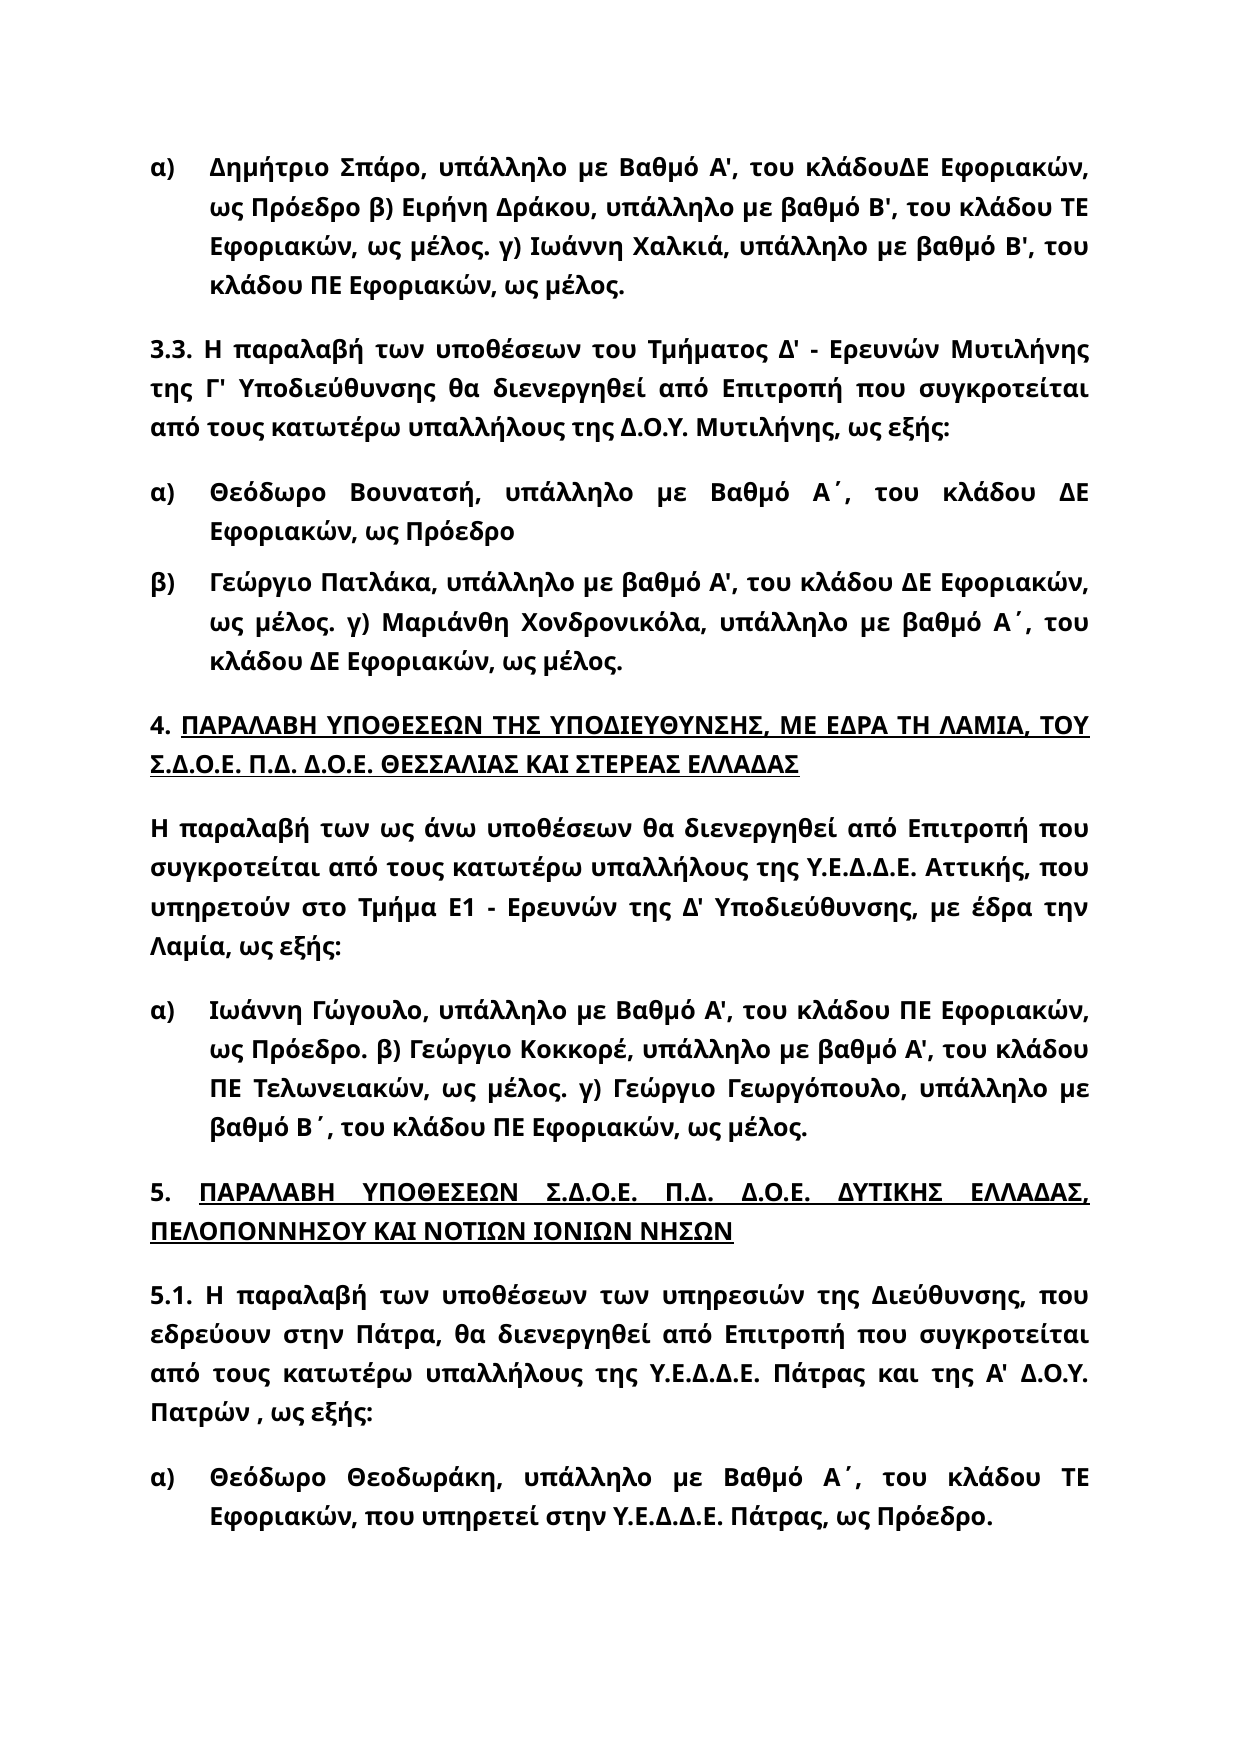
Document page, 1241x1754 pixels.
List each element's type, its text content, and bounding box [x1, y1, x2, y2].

list α) Δημήτριο Σπάρο, υπάλληλο με Βαθμό Α', του κλάδουΔΕ Εφοριακών, ως Πρόεδρο β) Ειρήνη Δράκου, υπάλληλο με βαθμό Β', του κλάδου ΤΕ Εφοριακών, ως μέλος. γ) Ιωάννη Χαλκιά, υπάλληλο με βαθμό Β', του κλάδου ΠΕ Εφοριακών, ως μέλος. [150, 150, 1090, 302]
text 5. ΠΑΡΑΛΑΒΗ ΥΠΟΘΕΣΕΩΝ Σ.Δ.Ο.Ε. Π.Δ. Δ.Ο.Ε. ΔΥΤΙΚΗΣ ΕΛΛΑΔΑΣ, ΠΕΛΟΠΟΝΝΗΣΟΥ ΚΑΙ ΝΟΤΙΩΝ ΙΟΝΙΩΝ ΝΗΣΩΝ [150, 1174, 1090, 1247]
text 3.3. Η παραλαβή των υποθέσεων του Τμήματος Δ' - Ερευνών Μυτιλήνης της Γ' Υποδιεύθυνσης θα διενεργηθεί από Επιτροπή που συγκροτείται από τους κατωτέρω υπαλλήλους της Δ.Ο.Υ. Μυτιλήνης, ως εξής: [150, 332, 1090, 444]
text Η παραλαβή των ως άνω υποθέσεων θα διενεργηθεί από Επιτροπή που συγκροτείται από τους κατωτέρω υπαλλήλους της Υ.Ε.Δ.Δ.Ε. Αττικής, που υπηρετούν στο Τμήμα Ε1 - Ερευνών της Δ' Υποδιεύθυνσης, με έδρα την Λαμία, ως εξής: [150, 811, 1090, 962]
list β) Γεώργιο Πατλάκα, υπάλληλο με βαθμό Α', του κλάδου ΔΕ Εφοριακών, ως μέλος. γ) Μαριάνθη Χονδρονικόλα, υπάλληλο με βαθμό Α΄, του κλάδου ΔΕ Εφοριακών, ως μέλος. [150, 565, 1090, 677]
list α) Θεόδωρο Βουνατσή, υπάλληλο με Βαθμό Α΄, του κλάδου ΔΕ Εφοριακών, ως Πρόεδρο [150, 474, 1090, 547]
text 4. ΠΑΡΑΛΑΒΗ ΥΠΟΘΕΣΕΩΝ ΤΗΣ ΥΠΟΔΙΕΥΘΥΝΣΗΣ, ΜΕ ΕΔΡΑ ΤΗ ΛΑΜΙΑ, ΤΟΥ Σ.Δ.Ο.Ε. Π.Δ. Δ.Ο.Ε. ΘΕΣΣΑΛΙΑΣ ΚΑΙ ΣΤΕΡΕΑΣ ΕΛΛΑΔΑΣ [150, 707, 1090, 781]
text 5.1. Η παραλαβή των υποθέσεων των υπηρεσιών της Διεύθυνσης, που εδρεύουν στην Πάτρα, θα διενεργηθεί από Επιτροπή που συγκροτείται από τους κατωτέρω υπαλλήλους της Υ.Ε.Δ.Δ.Ε. Πάτρας και της Α' Δ.Ο.Υ. Πατρών , ως εξής: [150, 1277, 1090, 1429]
list α) Θεόδωρο Θεοδωράκη, υπάλληλο με Βαθμό Α΄, του κλάδου ΤΕ Εφοριακών, που υπηρετεί στην Υ.Ε.Δ.Δ.Ε. Πάτρας, ως Πρόεδρο. [150, 1459, 1090, 1532]
list α) Ιωάννη Γώγουλο, υπάλληλο με Βαθμό Α', του κλάδου ΠΕ Εφοριακών, ως Πρόεδρο. β) Γεώργιο Κοκκορέ, υπάλληλο με βαθμό Α', του κλάδου ΠΕ Τελωνειακών, ως μέλος. γ) Γεώργιο Γεωργόπουλο, υπάλληλο με βαθμό Β΄, του κλάδου ΠΕ Εφοριακών, ως μέλος. [150, 992, 1090, 1144]
